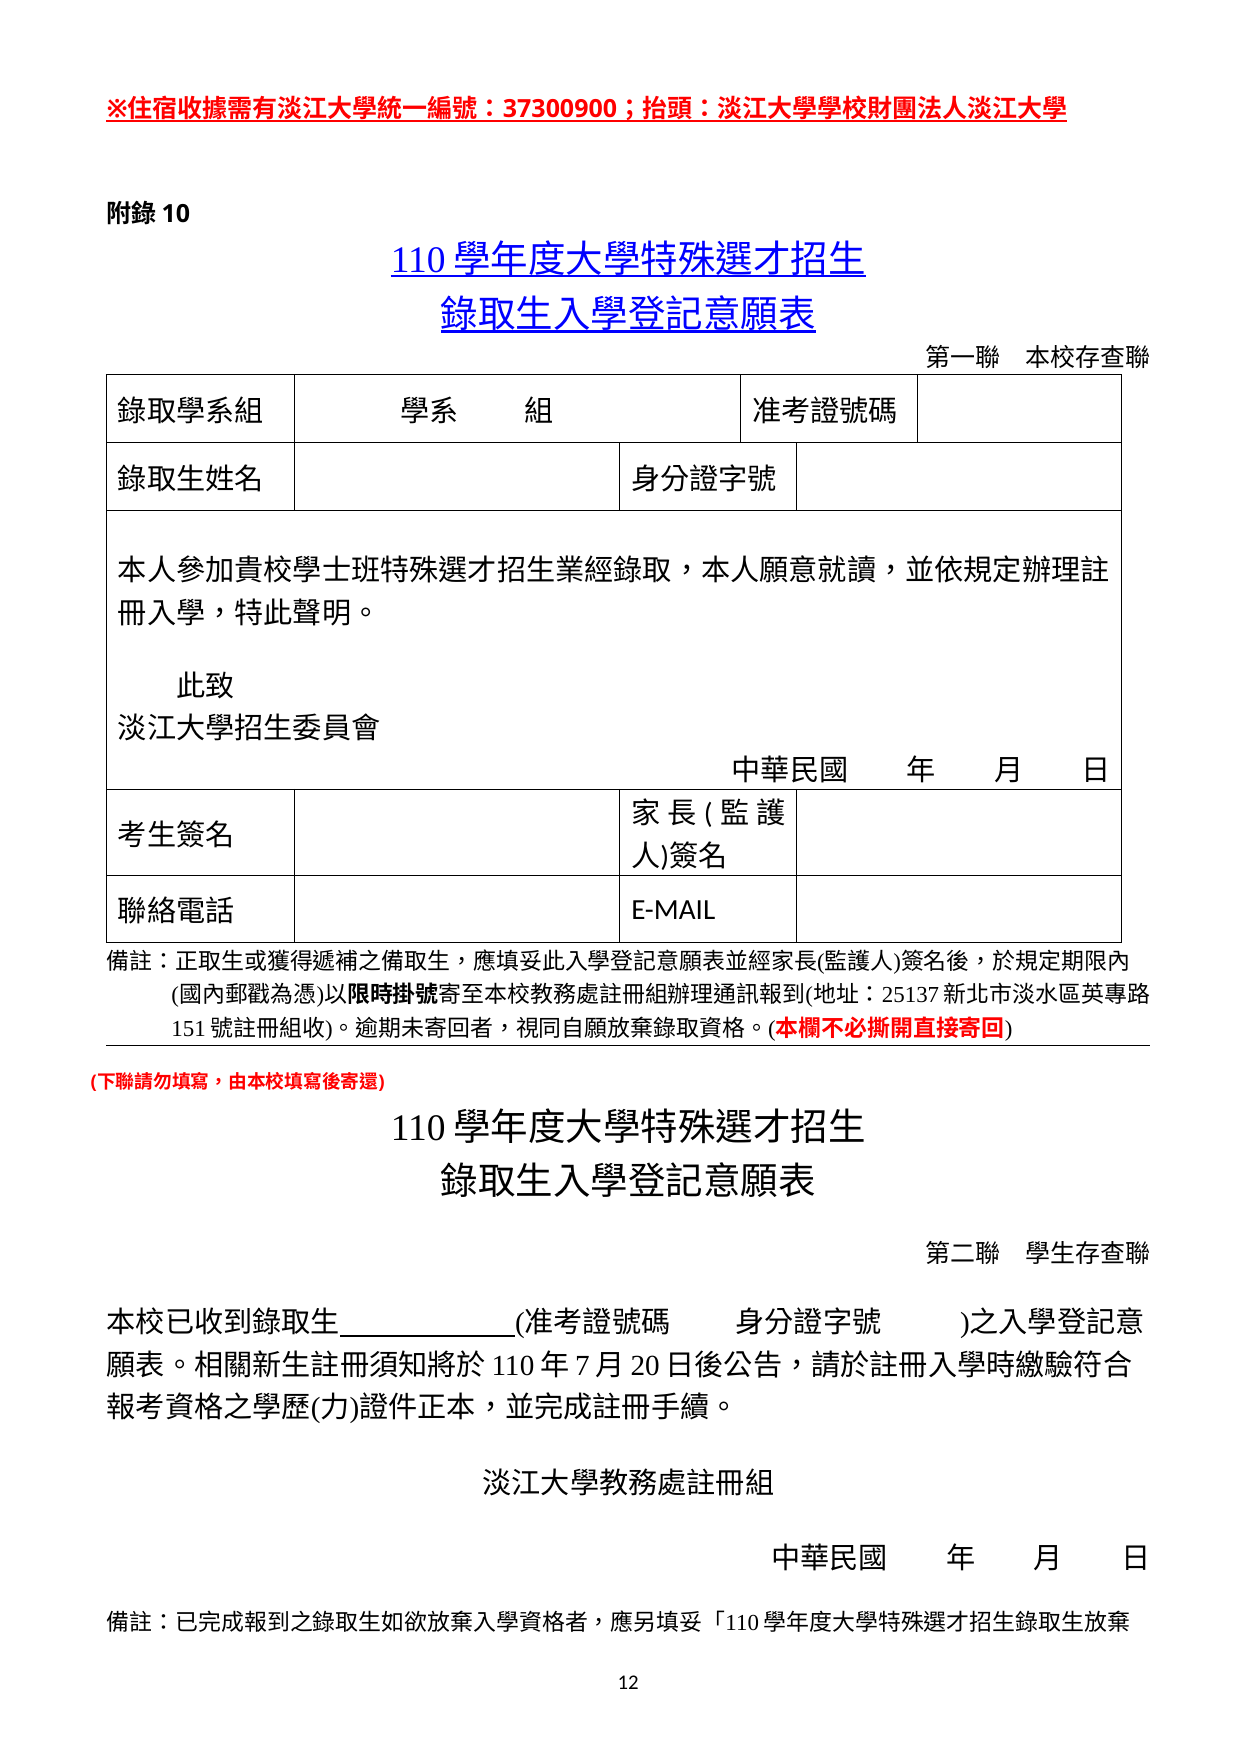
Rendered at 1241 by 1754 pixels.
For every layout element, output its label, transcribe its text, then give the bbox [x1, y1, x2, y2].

text ※住宿收據需有淡江大學統一編號：37300900；抬頭：淡江大學學校財團法人淡江大學 [106, 89, 1150, 125]
text 110學年度大學特殊選才招生 [106, 229, 1150, 283]
table_header [918, 375, 1121, 442]
table_cell [797, 443, 1121, 510]
text 錄取生入學登記意願表 [106, 1151, 1150, 1205]
table_cell 考生簽名 [107, 790, 294, 874]
text 110學年度大學特殊選才招生 [106, 1096, 1150, 1151]
table_cell E-MAIL [620, 876, 796, 942]
text 第一聯 本校存查聯 [106, 338, 1150, 374]
text 附錄10 [106, 193, 1150, 229]
text 備註：正取生或獲得遞補之備取生，應填妥此入學登記意願表並經家長(監護人)簽名後，於規定期限內(國內郵戳為憑)以限時掛號寄至本校教務處註冊組辦理通訊報到(地址：25137新北市淡水區英專路151號註冊組收)。逾期未寄回者，視同自願放棄錄取資格。(本欄不必撕開直接寄回) [106, 943, 1150, 1045]
table_cell [295, 876, 619, 942]
text 第二聯 學生存查聯 [106, 1234, 1150, 1270]
table_cell [797, 876, 1121, 942]
text 淡江大學教務處註冊組 [106, 1459, 1150, 1501]
table_cell [797, 790, 1121, 874]
table_cell 本人參加貴校學士班特殊選才招生業經錄取，本人願意就讀，並依規定辦理註冊入學，特此聲明。 此致 淡江大學招生委員會 中華民國 年 月 日 [107, 511, 1121, 789]
table_cell [295, 790, 619, 874]
table_header 錄取學系組 [107, 375, 294, 442]
table_header 學系 組 [295, 375, 740, 442]
table_cell 身分證字號 [620, 443, 796, 510]
text 錄取生入學登記意願表 [106, 283, 1150, 338]
text 中華民國 年 月 日 [106, 1535, 1150, 1577]
text 本校已收到錄取生 (准考證號碼 身分證字號 )之入學登記意願表。相關新生註冊須知將於110年7月20日後公告，請於註冊入學時繳驗符合報考資格之學歷(力)證件正本，並完成註冊手續。 [106, 1299, 1150, 1426]
table_cell 聯絡電話 [107, 876, 294, 942]
table_cell [295, 443, 619, 510]
text 備註：已完成報到之錄取生如欲放棄入學資格者，應另填妥「110學年度大學特殊選才招生錄取生放棄入學資格聲明書」於110年2月24日前(國內郵戳為憑)以限時掛號寄至本校教務處註冊組辦理放棄入學(地址：25137新北市淡水區英專路151號註冊組收)，信封請註明放棄學士班特殊選才入學，否則不得參加當學年大學繁星推薦、大學個人申請、大學考試入學分發、科技校院繁星計畫聯合推薦甄選入學、科技校院四年制及專科學校二年制特殊選才入學聯合招生、科技校院日間部四年制申請入學聯合招生、四技二專之技優保送入學、技優甄審入學、甄選入學、日間部聯合登記分發入學。 [106, 1604, 1150, 1637]
table_cell 家長(監護人)簽名 [620, 790, 796, 874]
table_cell 錄取生姓名 [107, 443, 294, 510]
table_header 准考證號碼 [741, 375, 917, 442]
text (下聯請勿填寫，由本校填寫後寄還) [90, 1067, 393, 1094]
